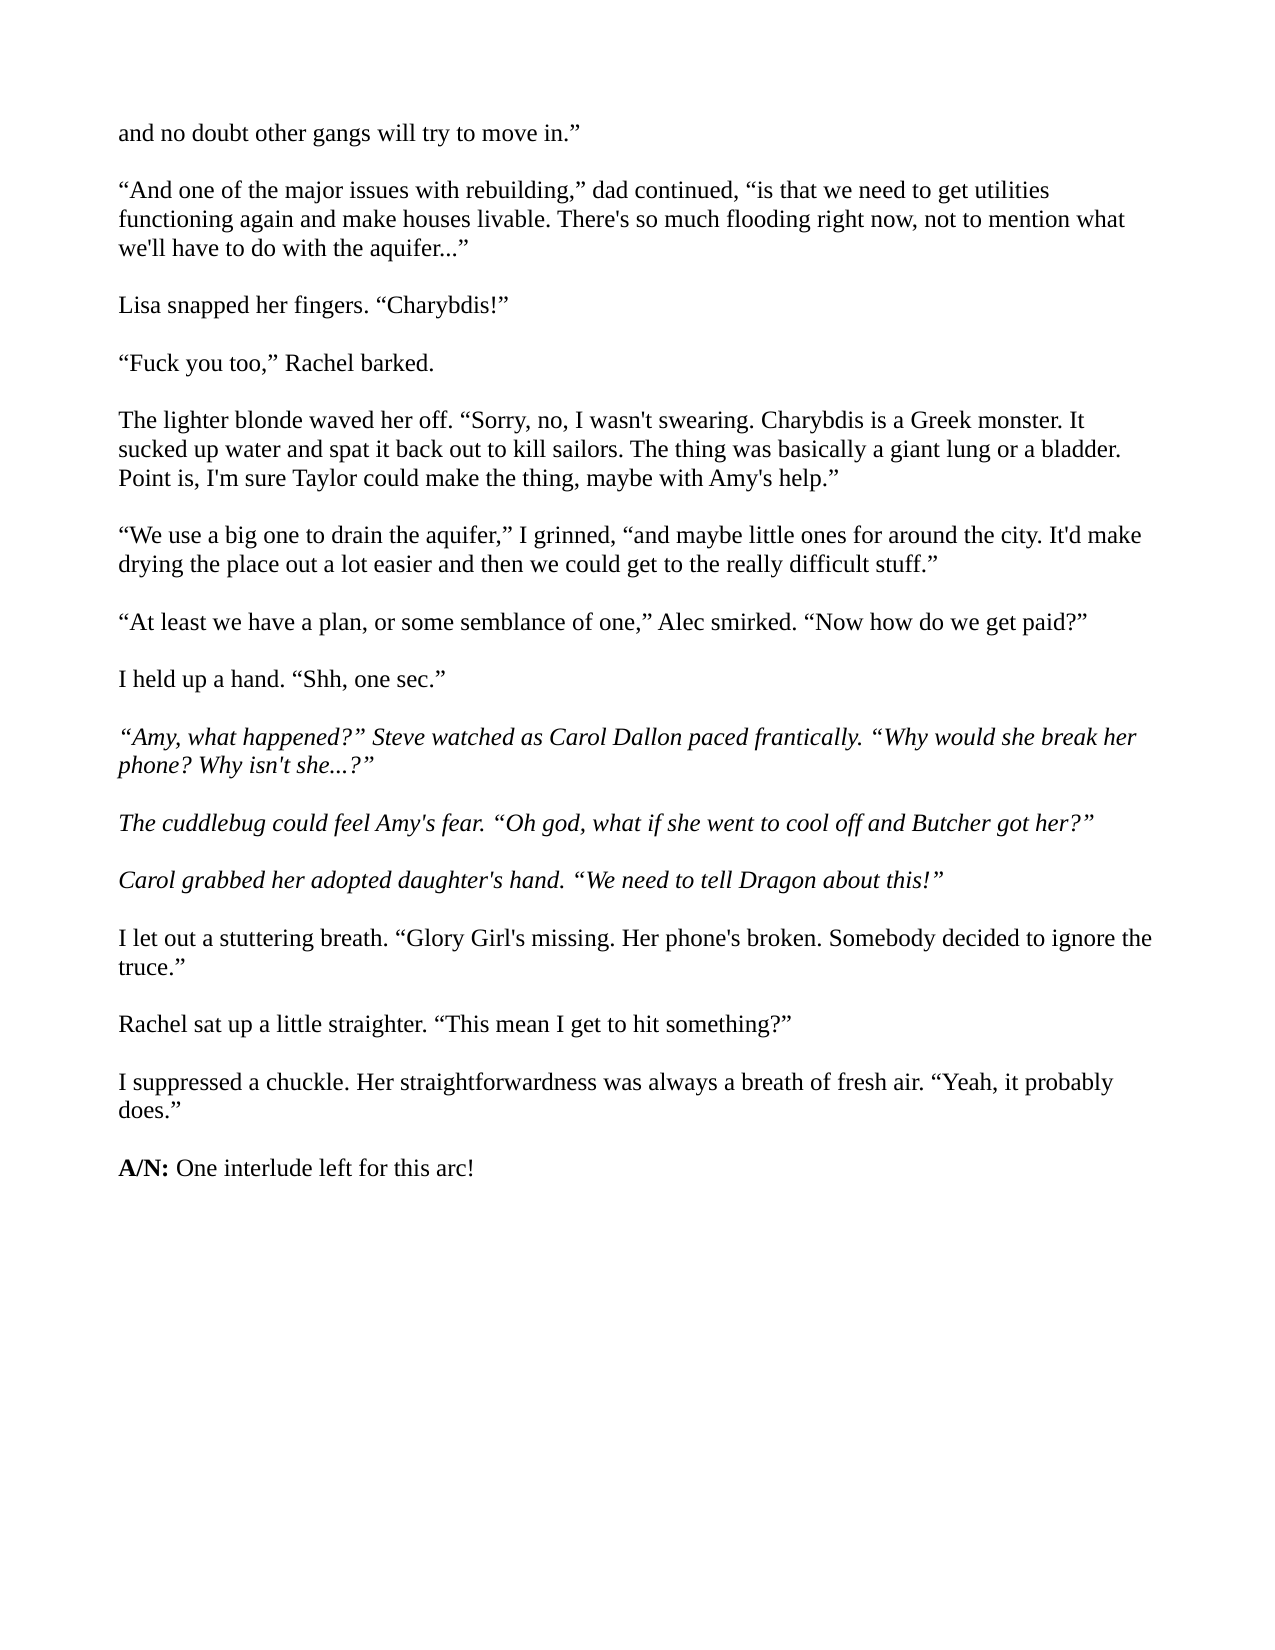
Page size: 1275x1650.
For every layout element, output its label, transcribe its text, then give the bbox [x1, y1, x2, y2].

text I held up a hand. “Shh, one sec.” [118, 664, 1157, 693]
text I suppressed a chuckle. Her straightforwardness was always a breath of fresh air. “Yeah, it probably does.” [118, 1067, 1157, 1124]
text “Fuck you too,” Rachel barked. [118, 348, 1157, 377]
text I let out a stuttering breath. “Glory Girl's missing. Her phone's broken. Somebody decided to ignore the truce.” [118, 923, 1157, 981]
text Lisa snapped her fingers. “Charybdis!” [118, 291, 1157, 319]
text “At least we have a plan, or some semblance of one,” Alec smirked. “Now how do we get paid?” [118, 607, 1157, 636]
text Rachel sat up a little straighter. “This mean I get to hit something?” [118, 1009, 1157, 1038]
text Carol grabbed her adopted daughter's hand. “We need to tell Dragon about this!” [118, 866, 1157, 894]
text “And one of the major issues with rebuilding,” dad continued, “is that we need to get utilities functioning again and make houses livable. There's so much flooding right now, not to mention what we'll have to do with the aquifer...” [118, 176, 1157, 262]
text The cuddlebug could feel Amy's fear. “Oh god, what if she went to cool off and Butcher got her?” [118, 808, 1157, 837]
text The lighter blonde waved her off. “Sorry, no, I wasn't swearing. Charybdis is a Greek monster. It sucked up water and spat it back out to kill sailors. The thing was basically a giant lung or a bladder. Point is, I'm sure Taylor could make the thing, maybe with Amy's help.” [118, 406, 1157, 492]
text A/N: One interlude left for this arc! [118, 1153, 1157, 1182]
text “Amy, what happened?” Steve watched as Carol Dallon paced frantically. “Why would she break her phone? Why isn't she...?” [118, 722, 1157, 779]
text and no doubt other gangs will try to move in.” [118, 118, 1157, 147]
text “We use a big one to drain the aquifer,” I grinned, “and maybe little ones for around the city. It'd make drying the place out a lot easier and then we could get to the really difficult stuff.” [118, 521, 1157, 578]
